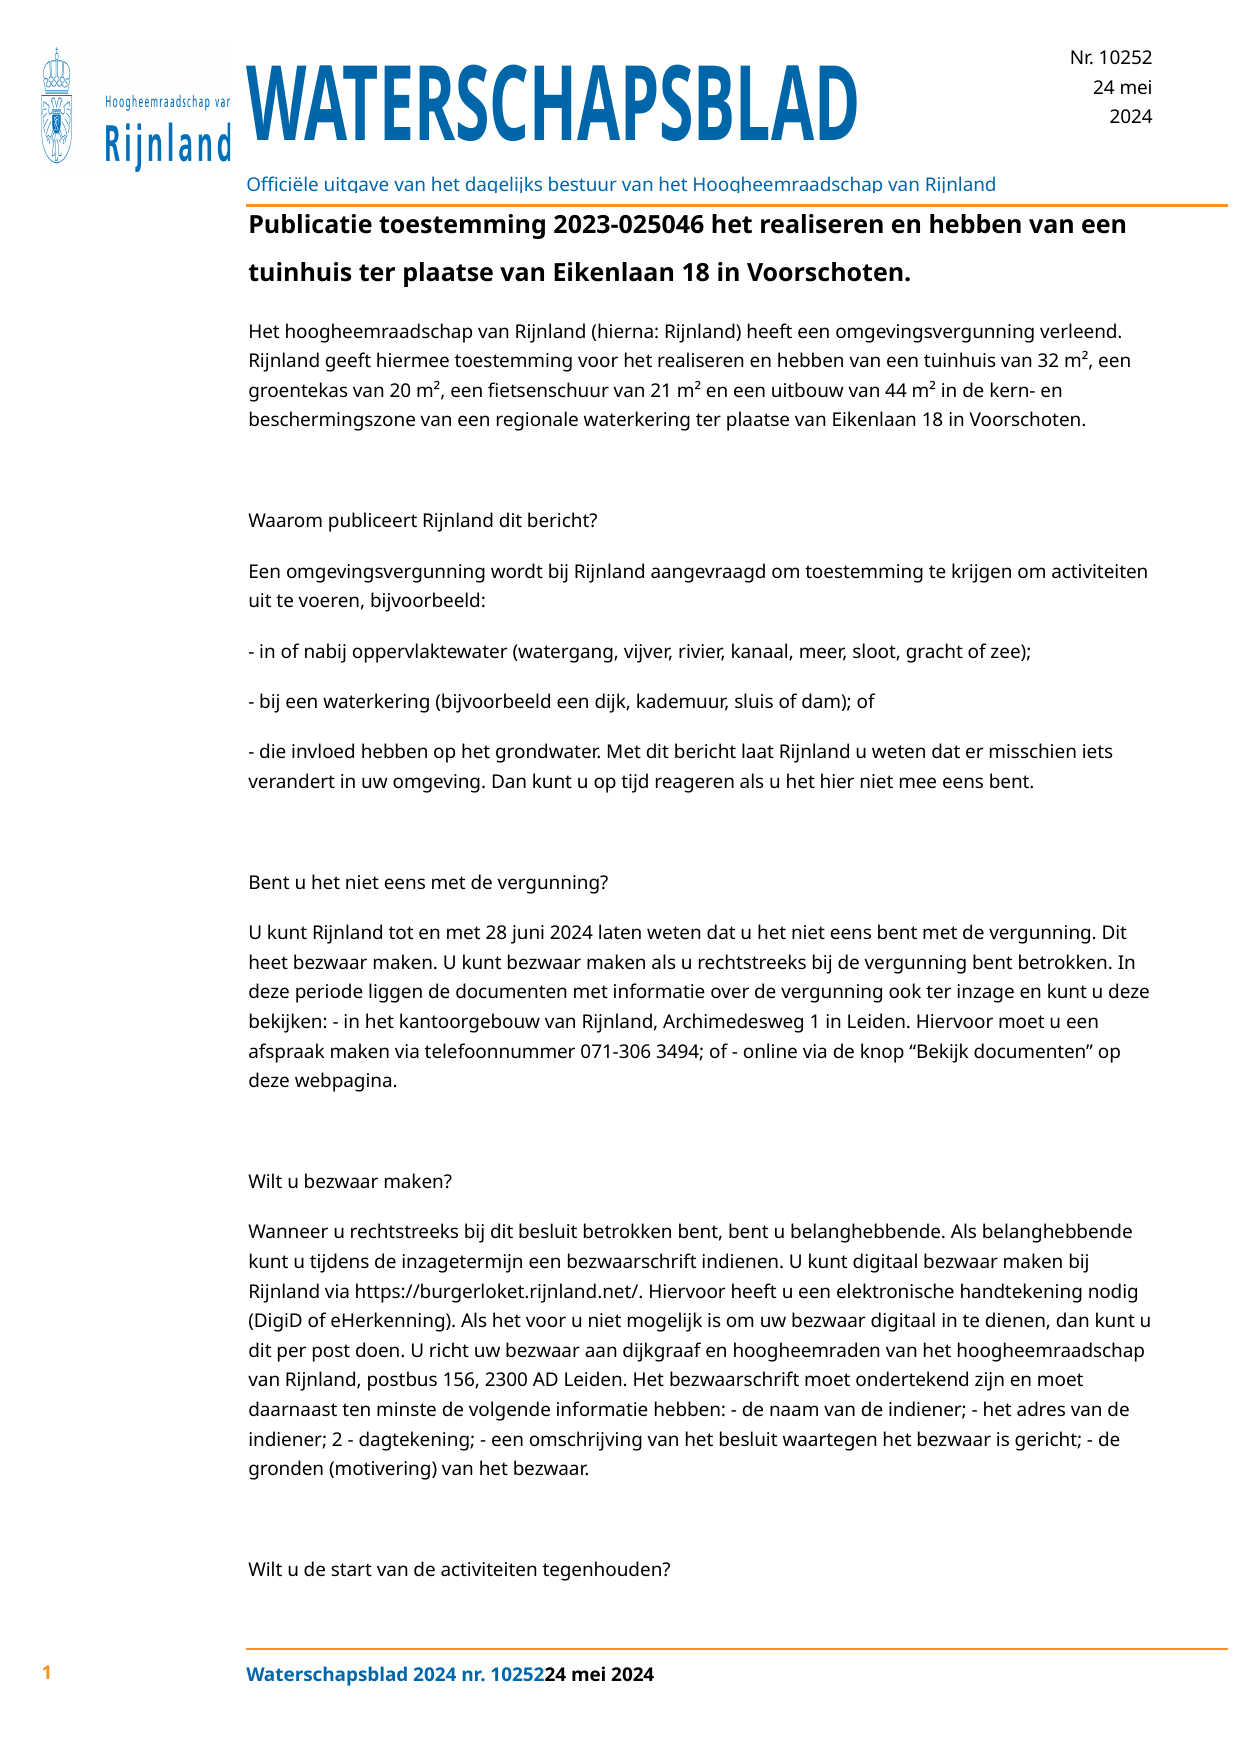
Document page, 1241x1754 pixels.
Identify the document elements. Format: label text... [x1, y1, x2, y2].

text - bij een waterkering (bijvoorbeeld een dijk, kademuur, sluis of dam); of [248, 688, 1152, 714]
text Wilt u de start van de activiteiten tegenhouden? [248, 1556, 1152, 1582]
picture [41, 47, 231, 172]
text Bent u het niet eens met de vergunning? [248, 869, 1152, 895]
text Wanneer u rechtstreeks bij dit besluit betrokken bent, bent u belanghebbende. Als belanghebbende kunt u tijdens de inzagetermijn een bezwaarschrift indienen. U kunt digitaal bezwaar maken bij Rijnland via https://burgerloket.rijnland.net/. Hiervoor heeft u een elektronische handtekening nodig (DigiD of eHerkenning). Als het voor u niet mogelijk is om uw bezwaar digitaal in te dienen, dan kunt u dit per post doen. U richt uw bezwaar aan dijkgraaf en hoogheemraden van het hoogheemraadschap van Rijnland, postbus 156, 2300 AD Leiden. Het bezwaarschrift moet ondertekend zijn en moet daarnaast ten minste de volgende informatie hebben: - de naam van de indiener; - het adres van de indiener; 2 - dagtekening; - een omschrijving van het besluit waartegen het bezwaar is gericht; - de gronden (motivering) van het bezwaar. [248, 1219, 1152, 1481]
text Wilt u bezwaar maken? [248, 1168, 1152, 1194]
text Het hoogheemraadschap van Rijnland (hierna: Rijnland) heeft een omgevingsvergunning verleend. Rijnland geeft hiermee toestemming voor het realiseren en hebben van een tuinhuis van 32 m², een groentekas van 20 m², een fietsenschuur van 21 m² en een uitbouw van 44 m² in de kern- en beschermingszone van een regionale waterkering ter plaatse van Eikenlaan 18 in Voorschoten. [248, 318, 1152, 432]
text U kunt Rijnland tot en met 28 juni 2024 laten weten dat u het niet eens bent met de vergunning. Dit heet bezwaar maken. U kunt bezwaar maken als u rechtstreeks bij de vergunning bent betrokken. In deze periode liggen de documenten met informatie over de vergunning ook ter inzage en kunt u deze bekijken: - in het kantoorgebouw van Rijnland, Archimedesweg 1 in Leiden. Hiervoor moet u een afspraak maken via telefoonnummer 071-306 3494; of - online via de knop “Bekijk documenten” op deze webpagina. [248, 919, 1152, 1093]
text Waarom publiceert Rijnland dit bericht? [248, 507, 1152, 533]
text Een omgevingsvergunning wordt bij Rijnland aangevraagd om toestemming te krijgen om activiteiten uit te voeren, bijvoorbeeld: [248, 558, 1152, 613]
text - die invloed hebben op het grondwater. Met dit bericht laat Rijnland u weten dat er misschien iets verandert in uw omgeving. Dan kunt u op tijd reageren als u het hier niet mee eens bent. [248, 739, 1152, 794]
text Publicatie toestemming 2023-025046 het realiseren en hebben van een tuinhuis ter plaatse van Eikenlaan 18 in Voorschoten. [248, 207, 1152, 288]
text - in of nabij oppervlaktewater (watergang, vijver, rivier, kanaal, meer, sloot, gracht of zee); [248, 638, 1152, 664]
